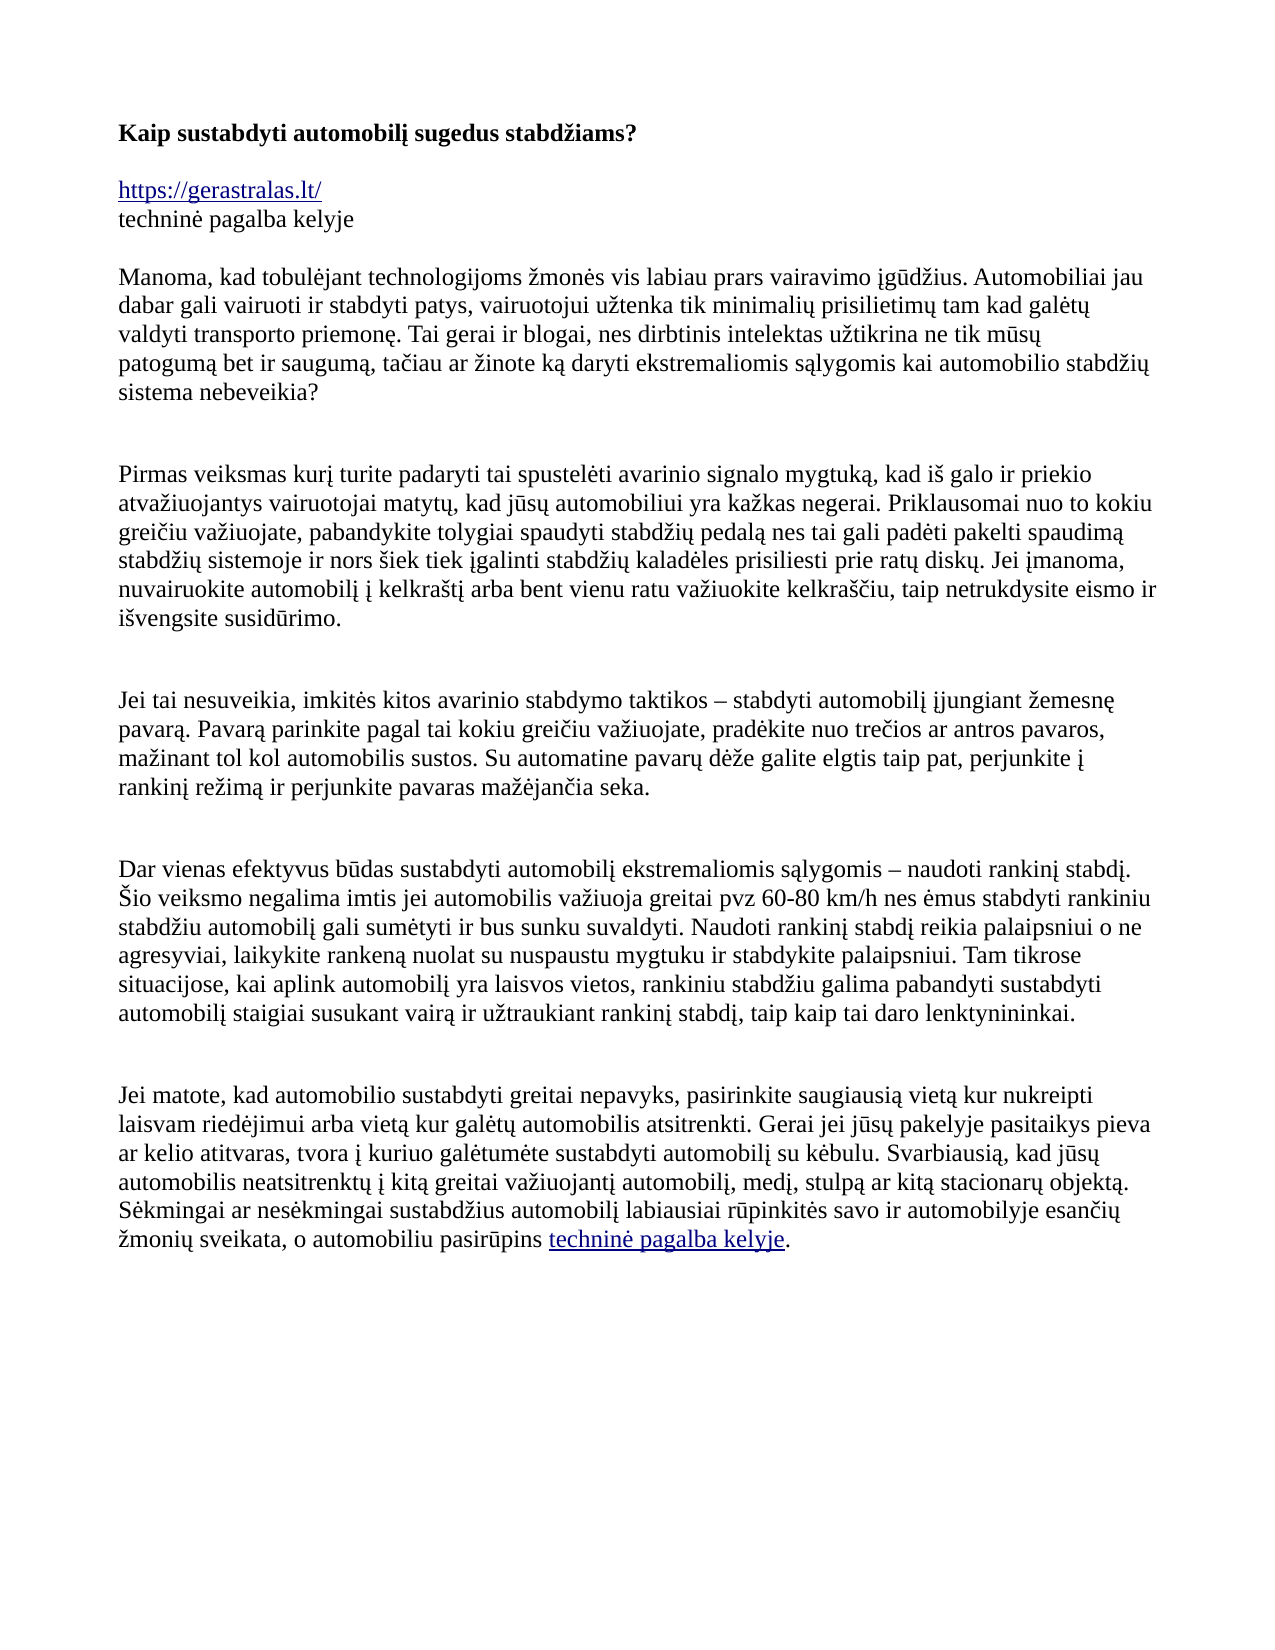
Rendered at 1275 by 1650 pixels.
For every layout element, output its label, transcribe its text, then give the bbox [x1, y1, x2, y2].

text Pirmas veiksmas kurį turite padaryti tai spustelėti avarinio signalo mygtuką, kad iš galo ir priekio atvažiuojantys vairuotojai matytų, kad jūsų automobiliui yra kažkas negerai. Priklausomai nuo to kokiu greičiu važiuojate, pabandykite tolygiai spaudyti stabdžių pedalą nes tai gali padėti pakelti spaudimą stabdžių sistemoje ir nors šiek tiek įgalinti stabdžių kaladėles prisiliesti prie ratų diskų. Jei įmanoma, nuvairuokite automobilį į kelkraštį arba bent vienu ratu važiuokite kelkraščiu, taip netrukdysite eismo ir išvengsite susidūrimo. [118, 459, 1157, 632]
text Kaip sustabdyti automobilį sugedus stabdžiams? [118, 118, 1157, 147]
text Jei matote, kad automobilio sustabdyti greitai nepavyks, pasirinkite saugiausią vietą kur nukreipti laisvam riedėjimui arba vietą kur galėtų automobilis atsitrenkti. Gerai jei jūsų pakelyje pasitaikys pieva ar kelio atitvaras, tvora į kuriuo galėtumėte sustabdyti automobilį su kėbulu. Svarbiausią, kad jūsų automobilis neatsitrenktų į kitą greitai važiuojantį automobilį, medį, stulpą ar kitą stacionarų objektą. Sėkmingai ar nesėkmingai sustabdžius automobilį labiausiai rūpinkitės savo ir automobilyje esančių žmonių sveikata, o automobiliu pasirūpins techninė pagalba kelyje. [118, 1081, 1157, 1253]
text https://gerastralas.lt/ [118, 176, 1157, 204]
text techninė pagalba kelyje [118, 204, 1157, 233]
text Manoma, kad tobulėjant technologijoms žmonės vis labiau prars vairavimo įgūdžius. Automobiliai jau dabar gali vairuoti ir stabdyti patys, vairuotojui užtenka tik minimalių prisilietimų tam kad galėtų valdyti transporto priemonę. Tai gerai ir blogai, nes dirbtinis intelektas užtikrina ne tik mūsų patogumą bet ir saugumą, tačiau ar žinote ką daryti ekstremaliomis sąlygomis kai automobilio stabdžių sistema nebeveikia? [118, 262, 1157, 406]
text Dar vienas efektyvus būdas sustabdyti automobilį ekstremaliomis sąlygomis – naudoti rankinį stabdį. Šio veiksmo negalima imtis jei automobilis važiuoja greitai pvz 60-80 km/h nes ėmus stabdyti rankiniu stabdžiu automobilį gali sumėtyti ir bus sunku suvaldyti. Naudoti rankinį stabdį reikia palaipsniui o ne agresyviai, laikykite rankeną nuolat su nuspaustu mygtuku ir stabdykite palaipsniui. Tam tikrose situacijose, kai aplink automobilį yra laisvos vietos, rankiniu stabdžiu galima pabandyti sustabdyti automobilį staigiai susukant vairą ir užtraukiant rankinį stabdį, taip kaip tai daro lenktynininkai. [118, 854, 1157, 1027]
text Jei tai nesuveikia, imkitės kitos avarinio stabdymo taktikos – stabdyti automobilį įjungiant žemesnę pavarą. Pavarą parinkite pagal tai kokiu greičiu važiuojate, pradėkite nuo trečios ar antros pavaros, mažinant tol kol automobilis sustos. Su automatine pavarų dėže galite elgtis taip pat, perjunkite į rankinį režimą ir perjunkite pavaras mažėjančia seka. [118, 686, 1157, 801]
